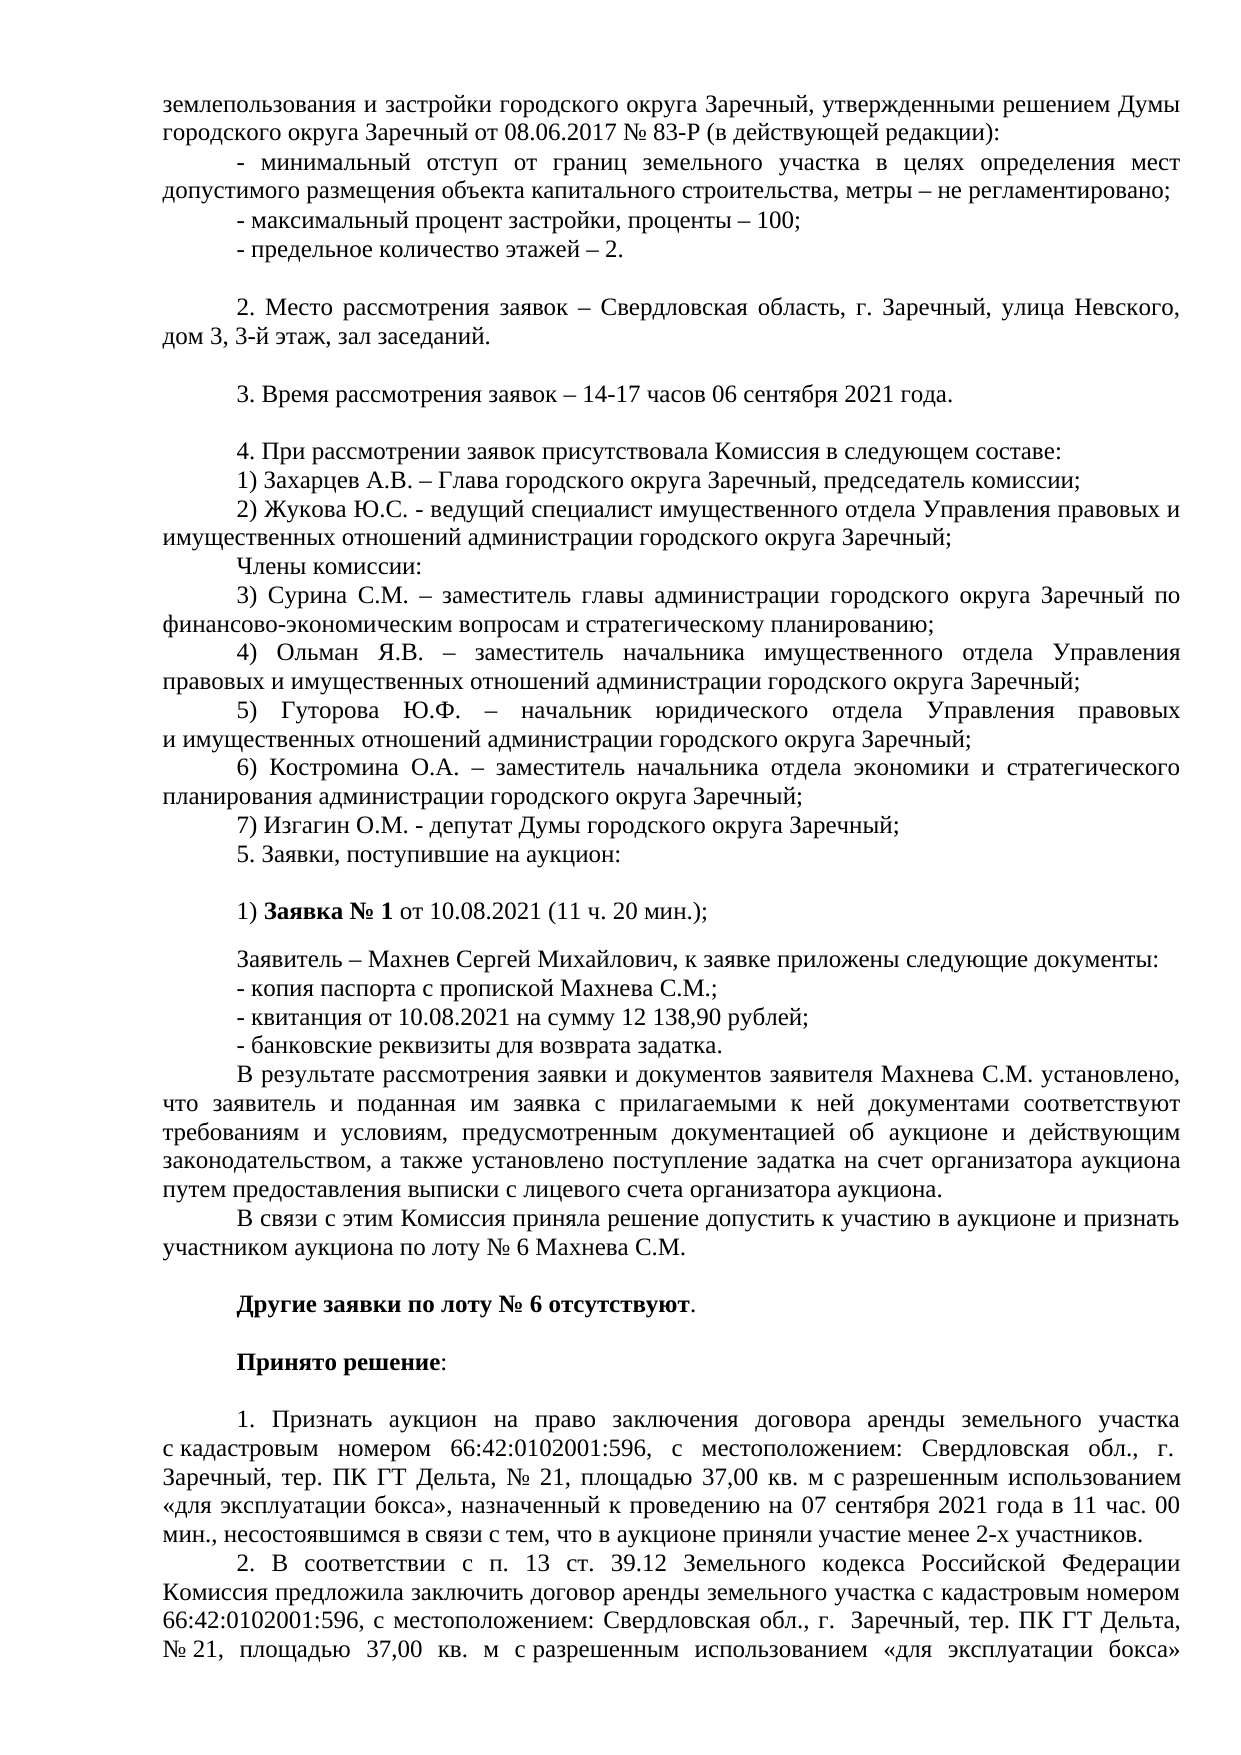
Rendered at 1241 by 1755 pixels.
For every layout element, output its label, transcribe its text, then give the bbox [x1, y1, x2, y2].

text 2. Место рассмотрения заявок – Свердловская область, г. Заречный, улица Невского, дом 3, 3-й этаж, зал заседаний. [162, 292, 1181, 350]
text 4) Ольман Я.В. – заместитель начальника имущественного отдела Управления правовых и имущественных отношений администрации городского округа Заречный; [162, 637, 1181, 695]
text - минимальный отступ от границ земельного участка в целях определения мест допустимого размещения объекта капитального строительства, метры – не регламентировано; [162, 147, 1181, 204]
text 5) Гуторова Ю.Ф. – начальник юридического отдела Управления правовых и имущественных отношений администрации городского округа Заречный; [162, 695, 1181, 752]
text 7) Изгагин О.М. - депутат Думы городского округа Заречный; [162, 810, 1181, 839]
text - банковские реквизиты для возврата задатка. [162, 1030, 1181, 1059]
text 3. Время рассмотрения заявок – 14-17 часов 06 сентября 2021 года. [162, 379, 1181, 407]
text - максимальный процент застройки, проценты – 100; [162, 205, 1181, 234]
text 4. При рассмотрении заявок присутствовала Комиссия в следующем составе: [162, 436, 1181, 465]
text 1. Признать аукцион на право заключения договора аренды земельного участка с кадастровым номером 66:42:0102001:596, с местоположением: Свердловская обл., г. Заречный, тер. ПК ГТ Дельта, № 21, площадью 37,00 кв. м с разрешенным использованием «для эксплуатации бокса», назначенный к проведению на 07 сентября 2021 года в 11 час. 00 мин., несостоявшимся в связи с тем, что в аукционе приняли участие менее 2-х участников. [162, 1404, 1181, 1548]
text 2) Жукова Ю.С. - ведущий специалист имущественного отдела Управления правовых и имущественных отношений администрации городского округа Заречный; [162, 494, 1181, 551]
text В результате рассмотрения заявки и документов заявителя Махнева С.М. установлено, что заявитель и поданная им заявка с прилагаемыми к ней документами соответствуют требованиям и условиям, предусмотренным документацией об аукционе и действующим законодательством, а также установлено поступление задатка на счет организатора аукциона путем предоставления выписки с лицевого счета организатора аукциона. [162, 1059, 1181, 1203]
text 6) Костромина О.А. – заместитель начальника отдела экономики и стратегического планирования администрации городского округа Заречный; [162, 752, 1181, 810]
text - предельное количество этажей – 2. [162, 235, 1181, 264]
text 2. В соответствии с п. 13 ст. 39.12 Земельного кодекса Российской Федерации Комиссия предложила заключить договор аренды земельного участка с кадастровым номером 66:42:0102001:596, с местоположением: Свердловская обл., г. Заречный, тер. ПК ГТ Дельта, № 21, площадью 37,00 кв. м с разрешенным использованием «для эксплуатации бокса» [162, 1548, 1181, 1663]
text 1) Захарцев А.В. – Глава городского округа Заречный, председатель комиссии; [162, 465, 1181, 494]
text - квитанция от 10.08.2021 на сумму 12 138,90 рублей; [162, 1002, 1181, 1030]
text В связи с этим Комиссия приняла решение допустить к участию в аукционе и признать участником аукциона по лоту № 6 Махнева С.М. [162, 1203, 1181, 1260]
text Принято решение: [162, 1347, 1181, 1375]
text Другие заявки по лоту № 6 отсутствуют. [162, 1289, 1181, 1318]
text Члены комиссии: [162, 551, 1181, 580]
text землепользования и застройки городского округа Заречный, утвержденными решением Думы городского округа Заречный от 08.06.2017 № 83-Р (в действующей редакции): [162, 89, 1181, 146]
text 3) Сурина С.М. – заместитель главы администрации городского округа Заречный по финансово-экономическим вопросам и стратегическому планированию; [162, 580, 1181, 637]
text - копия паспорта с пропиской Махнева С.М.; [162, 973, 1181, 1002]
text Заявитель – Махнев Сергей Михайлович, к заявке приложены следующие документы: [162, 944, 1181, 973]
text 5. Заявки, поступившие на аукцион: [162, 839, 1181, 867]
text 1) Заявка № 1 от 10.08.2021 (11 ч. 20 мин.); [162, 896, 1181, 925]
